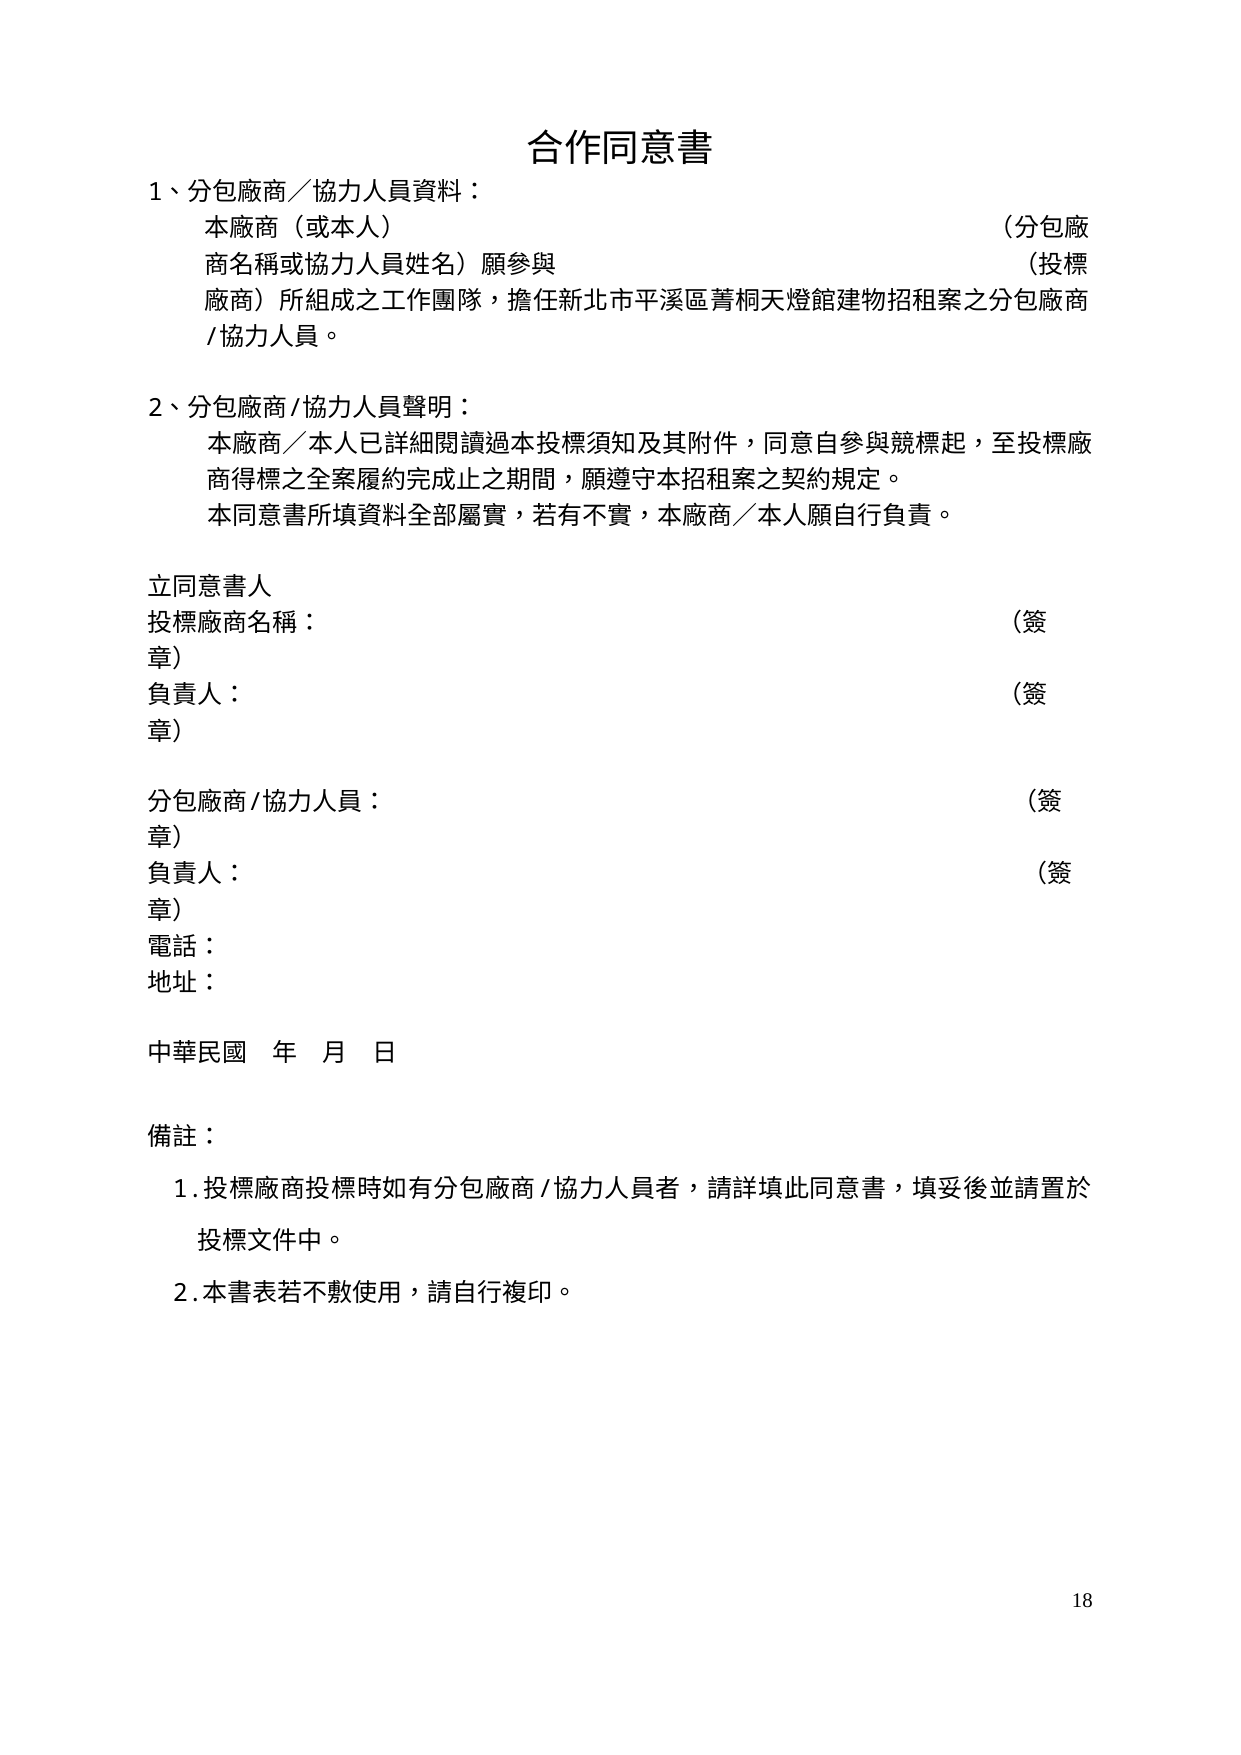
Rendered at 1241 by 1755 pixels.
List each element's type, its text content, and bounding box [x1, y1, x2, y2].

text 備註： [148, 1103, 1093, 1155]
text 中華民國 年 月 日 [148, 1033, 1093, 1069]
text 分包廠商/協力人員： （簽章） [148, 781, 1093, 854]
text 立同意書人 [148, 566, 1093, 602]
text 2、分包廠商/協力人員聲明： [148, 387, 1093, 423]
text 電話： [148, 926, 1093, 963]
text 合作同意書 [148, 117, 1093, 172]
text 本廠商／本人已詳細閱讀過本投標須知及其附件，同意自參與競標起，至投標廠商得標之全案履約完成止之期間，願遵守本招租案之契約規定。 [206, 423, 1093, 496]
text 2.本書表若不敷使用，請自行複印。 [173, 1259, 1093, 1312]
text 負責人： （簽章） [148, 675, 1093, 747]
text 1、分包廠商／協力人員資料： [148, 172, 1093, 208]
text 1.投標廠商投標時如有分包廠商/協力人員者，請詳填此同意書，填妥後並請置於投標文件中。 [173, 1155, 1093, 1259]
text 地址： [148, 963, 1093, 999]
text 投標廠商名稱： （簽章） [148, 602, 1093, 675]
text 負責人： （簽章） [148, 854, 1093, 926]
text 本廠商（或本人） （分包廠商名稱或協力人員姓名）願參與 （投標廠商）所組成之工作團隊，擔任新北市平溪區菁桐天燈館建物招租案之分包廠商/協力人員。 [204, 208, 1093, 353]
text 本同意書所填資料全部屬實，若有不實，本廠商／本人願自行負責。 [206, 496, 1093, 532]
